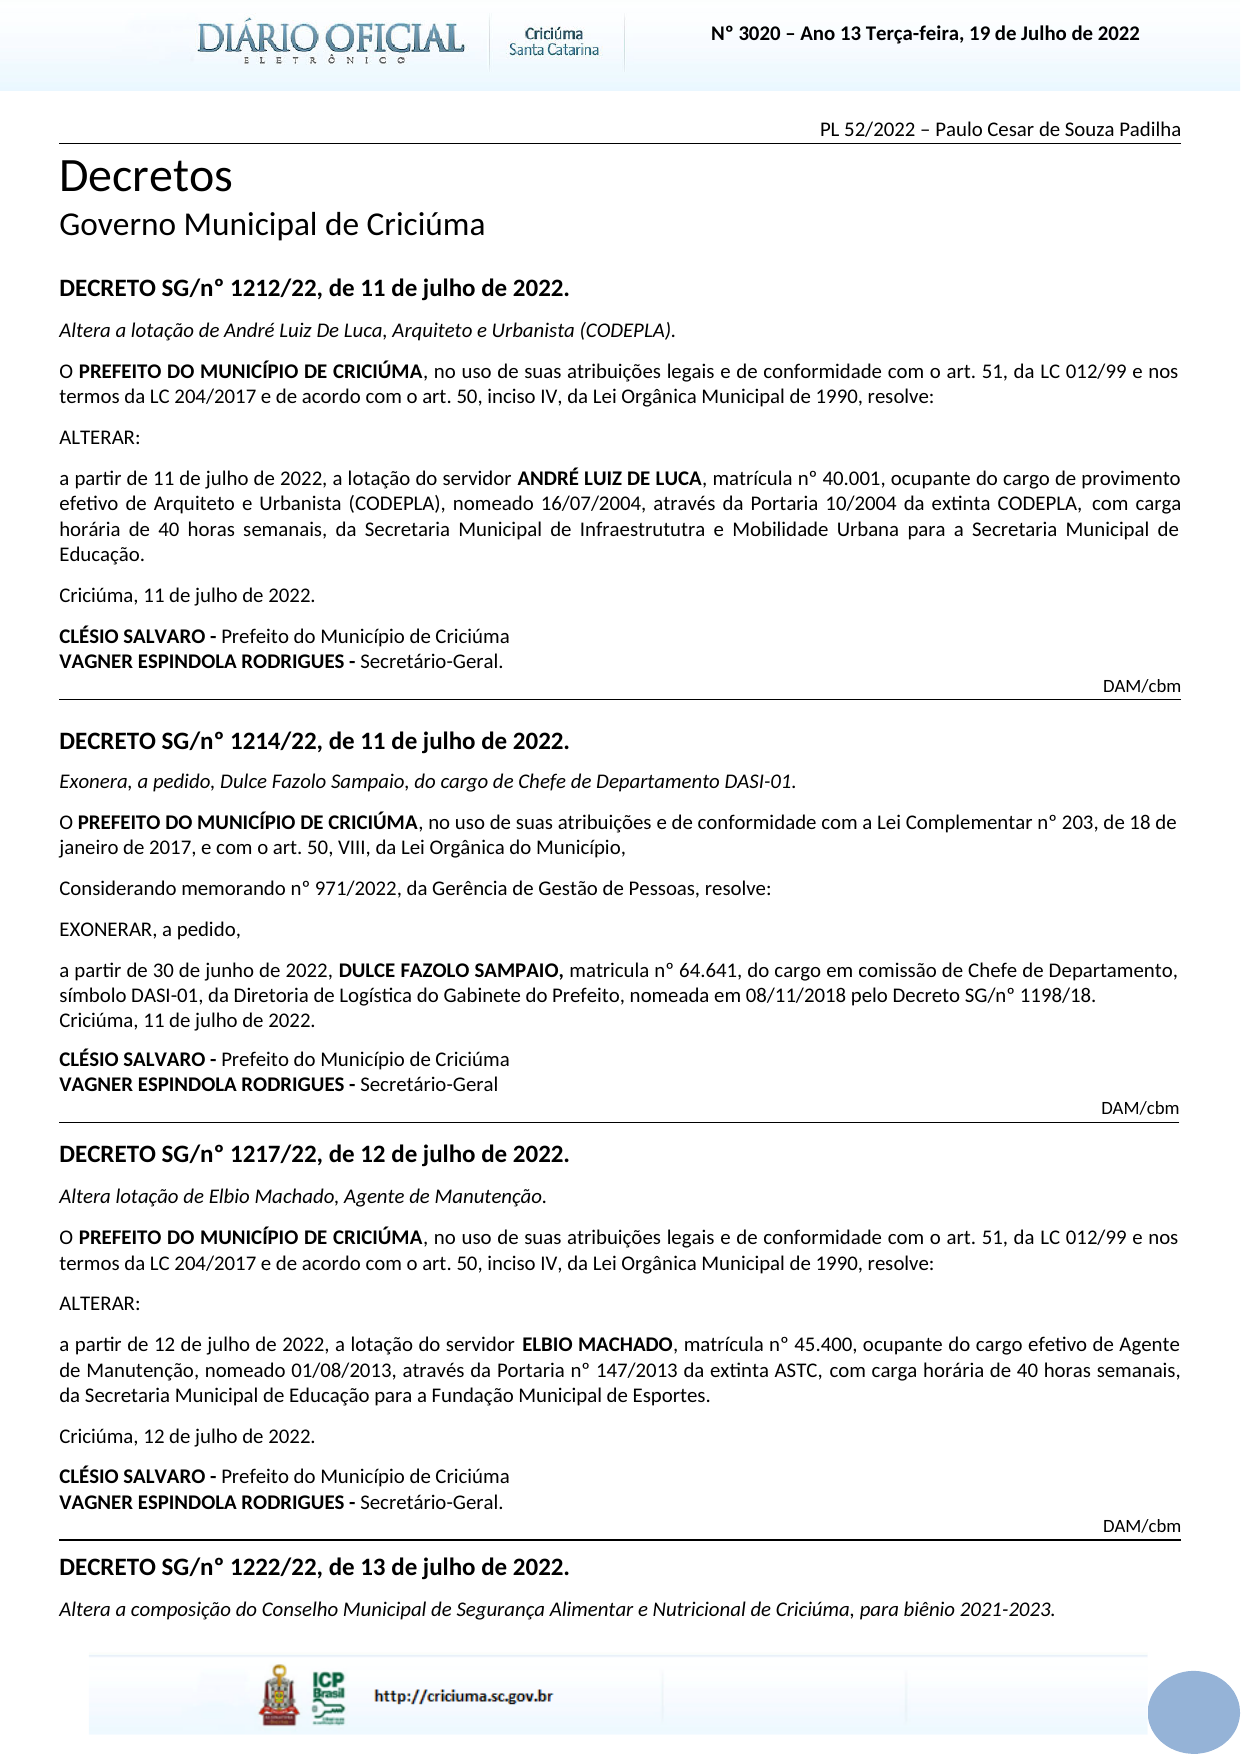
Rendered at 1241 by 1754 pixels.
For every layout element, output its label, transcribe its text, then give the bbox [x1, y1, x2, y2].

text Exonera, a pedido, Dulce Fazolo Sampaio, do cargo de Chefe de Departamento DASI-01. [59, 768, 1179, 794]
text O PREFEITO DO MUNICÍPIO DE CRICIÚMA, no uso de suas atribuições legais e de conformidade com o art. 51, da LC 012/99 e nos termos da LC 204/2017 e de acordo com o art. 50, inciso IV, da Lei Orgânica Municipal de 1990, resolve: [59, 1224, 1181, 1275]
text ALTERAR: [59, 424, 1181, 450]
text a partir de 11 de julho de 2022, a lotação do servidor ANDRÉ LUIZ DE LUCA, matrícula nº 40.001, ocupante do cargo de provimento efetivo de Arquiteto e Urbanista (CODEPLA), nomeado 16/07/2004, através da Portaria 10/2004 da extinta CODEPLA, com carga horária de 40 horas semanais, da Secretaria Municipal de Infraestrututra e Mobilidade Urbana para a Secretaria Municipal de Educação. [59, 465, 1181, 567]
list DECRETO SG/nº 1214/22, de 11 de julho de 2022. [59, 725, 1179, 756]
text VAGNER ESPINDOLA RODRIGUES - Secretário-Geral [59, 1071, 1179, 1097]
text DECRETO SG/nº 1217/22, de 12 de julho de 2022. [59, 1138, 1181, 1168]
text Altera lotação de Elbio Machado, Agente de Manutenção. [59, 1184, 1181, 1209]
text DAM/cbm [59, 1097, 1179, 1122]
text EXONERAR, a pedido, [59, 916, 1179, 941]
text Decretos [59, 144, 1181, 203]
text VAGNER ESPINDOLA RODRIGUES - Secretário-Geral. [59, 1489, 1240, 1514]
text Criciúma, 11 de julho de 2022. [59, 1008, 1179, 1033]
text Criciúma, 11 de julho de 2022. [59, 582, 1181, 608]
text DECRETO SG/nº 1222/22, de 13 de julho de 2022. [59, 1551, 1181, 1581]
text PL 52/2022 – Paulo Cesar de Souza Padilha [59, 116, 1181, 143]
text ALTERAR: [59, 1291, 1181, 1316]
text Governo Municipal de Criciúma [59, 203, 1181, 244]
text Criciúma, 12 de julho de 2022. [59, 1423, 1181, 1448]
text a partir de 12 de julho de 2022, a lotação do servidor ELBIO MACHADO, matrícula nº 45.400, ocupante do cargo efetivo de Agente de Manutenção, nomeado 01/08/2013, através da Portaria nº 147/2013 da extinta ASTC, com carga horária de 40 horas semanais, da Secretaria Municipal de Educação para a Fundação Municipal de Esportes. [59, 1331, 1181, 1408]
text CLÉSIO SALVARO - Prefeito do Município de Criciúma [59, 623, 1240, 648]
text DAM/cbm [59, 674, 1181, 699]
text Altera a composição do Conselho Municipal de Segurança Alimentar e Nutricional de Criciúma, para biênio 2021-2023. [59, 1597, 1174, 1622]
text O PREFEITO DO MUNICÍPIO DE CRICIÚMA, no uso de suas atribuições e de conformidade com a Lei Complementar nº 203, de 18 de janeiro de 2017, e com o art. 50, VIII, da Lei Orgânica do Município, [59, 809, 1179, 860]
text VAGNER ESPINDOLA RODRIGUES - Secretário-Geral. [59, 648, 1240, 674]
text DECRETO SG/nº 1212/22, de 11 de julho de 2022. [59, 272, 1181, 302]
text CLÉSIO SALVARO - Prefeito do Município de Criciúma [59, 1046, 1179, 1071]
text DAM/cbm [59, 1514, 1181, 1539]
text CLÉSIO SALVARO - Prefeito do Município de Criciúma [59, 1464, 1240, 1489]
text Altera a lotação de André Luiz De Luca, Arquiteto e Urbanista (CODEPLA). [59, 318, 1181, 343]
text a partir de 30 de junho de 2022, DULCE FAZOLO SAMPAIO, matricula nº 64.641, do cargo em comissão de Chefe de Departamento, símbolo DASI-01, da Diretoria de Logística do Gabinete do Prefeito, nomeada em 08/11/2018 pelo Decreto SG/nº 1198/18. [59, 957, 1179, 1008]
text O PREFEITO DO MUNICÍPIO DE CRICIÚMA, no uso de suas atribuições legais e de conformidade com o art. 51, da LC 012/99 e nos termos da LC 204/2017 e de acordo com o art. 50, inciso IV, da Lei Orgânica Municipal de 1990, resolve: [59, 358, 1181, 409]
text Considerando memorando nº 971/2022, da Gerência de Gestão de Pessoas, resolve: [59, 875, 1179, 901]
